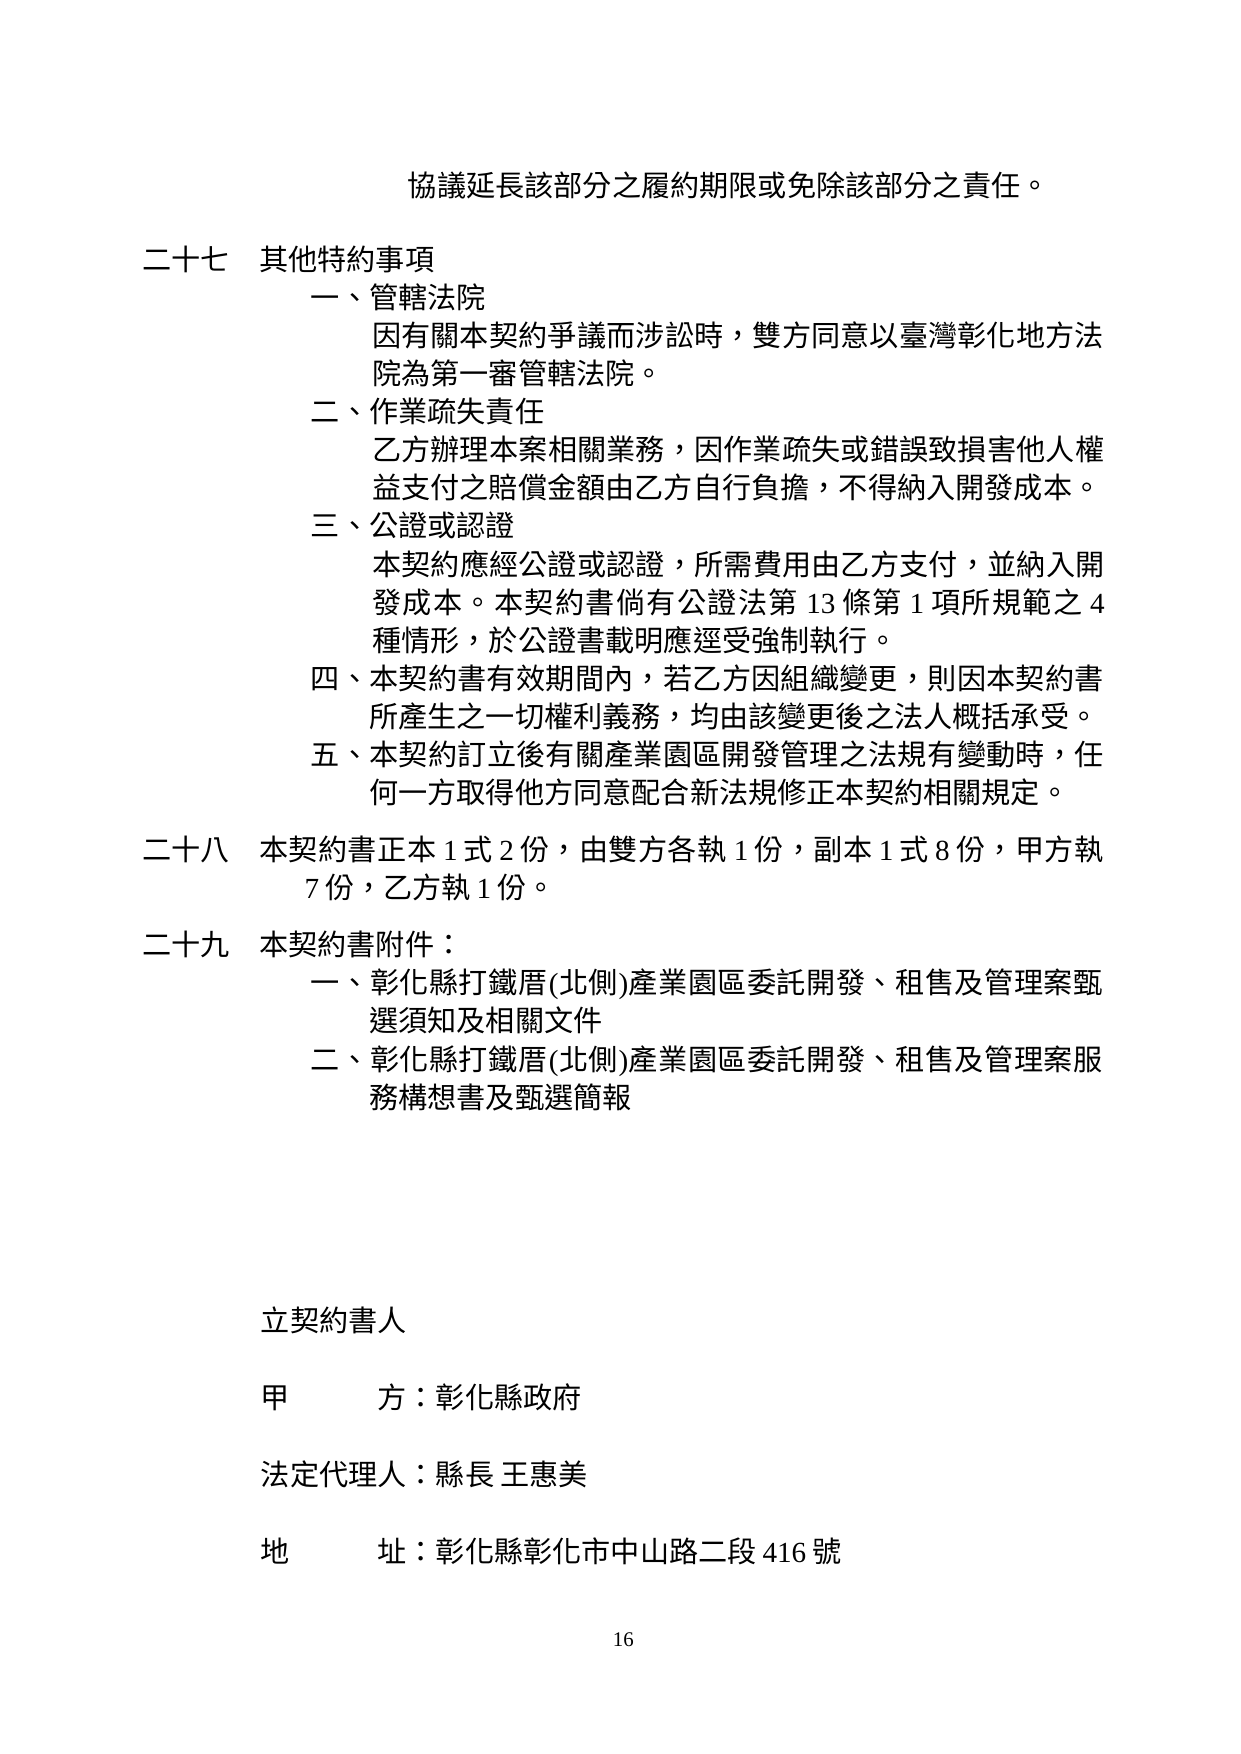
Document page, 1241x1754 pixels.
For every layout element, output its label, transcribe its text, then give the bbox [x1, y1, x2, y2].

text 乙方辦理本案相關業務，因作業疏失或錯誤致損害他人權益支付之賠償金額由乙方自行負擔，不得納入開發成本。 [372, 430, 1104, 506]
text 地 址：彰化縣彰化市中山路二段416號 [261, 1516, 1104, 1574]
text 四、本契約書有效期間內，若乙方因組織變更，則因本契約書所產生之一切權利義務，均由該變更後之法人概括承受。 [311, 659, 1104, 735]
list 其他特約事項 [142, 239, 1104, 278]
text 三、公證或認證 [311, 506, 1104, 544]
text 二、彰化縣打鐵厝(北側)產業園區委託開發、租售及管理案服務構想書及甄選簡報 [311, 1039, 1104, 1116]
text 立契約書人 [261, 1284, 1104, 1343]
list 本契約書正本1式2份，由雙方各執1份，副本1式8份，甲方執7份，乙方執1份。 [142, 830, 1104, 906]
text 甲 方：彰化縣政府 [261, 1362, 1104, 1420]
text 五、本契約訂立後有關產業園區開發管理之法規有變動時，任何一方取得他方同意配合新法規修正本契約相關規定。 [311, 735, 1104, 811]
text 二、作業疏失責任 [311, 392, 1104, 430]
list 協議延長該部分之履約期限或免除該部分之責任。 [334, 146, 1104, 221]
text 本契約應經公證或認證，所需費用由乙方支付，並納入開發成本。本契約書倘有公證法第13條第1項所規範之4種情形，於公證書載明應逕受強制執行。 [372, 544, 1104, 659]
text 一、彰化縣打鐵厝(北側)產業園區委託開發、租售及管理案甄選須知及相關文件 [311, 963, 1104, 1039]
text 一、管轄法院 [311, 278, 1104, 316]
text 因有關本契約爭議而涉訟時，雙方同意以臺灣彰化地方法院為第一審管轄法院。 [372, 316, 1104, 392]
list 本契約書附件： [142, 925, 1104, 963]
text 法定代理人：縣長 王惠美 [261, 1439, 1104, 1497]
